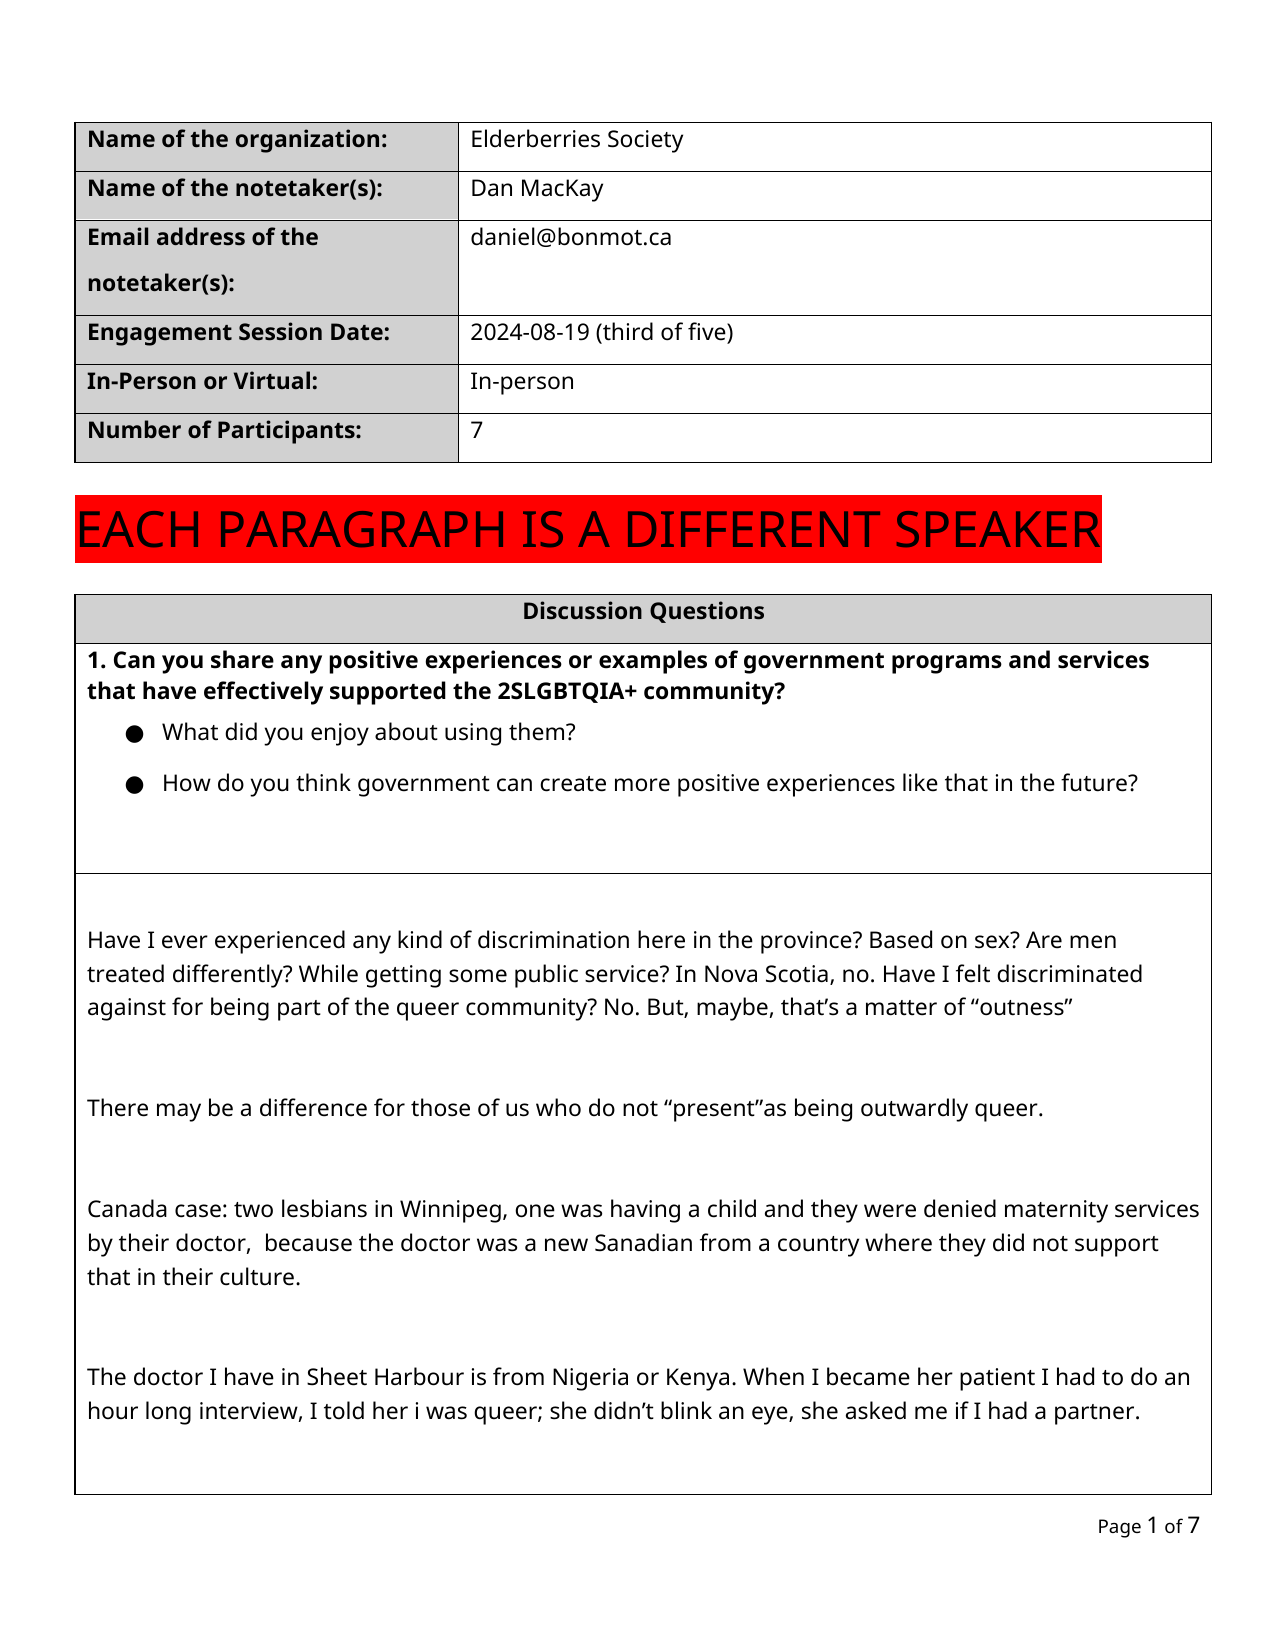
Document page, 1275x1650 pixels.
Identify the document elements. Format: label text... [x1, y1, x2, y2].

table_cell Have I ever experienced any kind of discrimination here in the province? Based on sex? Are men treated differently? While getting some public service? In Nova Scotia, no. Have I felt discriminated against for being part of the queer community? No. But, maybe, that’s a matter of “outness” There may be a difference for those of us who do not “present”as being outwardly queer. Canada case: two lesbians in Winnipeg, one was having a child and they were denied maternity services by their doctor, because the doctor was a new Sanadian from a country where they did not support that in their culture. The doctor I have in Sheet Harbour is from Nigeria or Kenya. When I became her patient I had to do an hour long interview, I told her i was queer; she didn’t blink an eye, she asked me if I had a partner. [76, 874, 1211, 1493]
table_cell Dan MacKay [459, 172, 1211, 219]
table_cell Engagement Session Date: [76, 316, 458, 364]
table_cell 1. Can you share any positive experiences or examples of government programs and services that have effectively supported the 2SLGBTQIA+ community? What did you enjoy about using them? How do you think government can create more positive experiences like that in the future? [76, 644, 1211, 872]
table_header Name of the organization: [76, 123, 458, 171]
table_cell 7 [459, 414, 1211, 462]
text EACH PARAGRAPH IS A DIFFERENT SPEAKER [75, 494, 1200, 563]
table_cell Name of the notetaker(s): [76, 172, 458, 219]
table_header Discussion Questions [76, 595, 1211, 643]
table_header Elderberries Society [459, 123, 1211, 171]
table_cell Number of Participants: [76, 414, 458, 462]
table_cell 2024-08-19 (third of five) [459, 316, 1211, 364]
table_cell daniel@bonmot.ca [459, 221, 1211, 315]
table_cell Email address of the notetaker(s): [76, 221, 458, 315]
table_cell In-Person or Virtual: [76, 365, 458, 413]
table_cell In-person [459, 365, 1211, 413]
